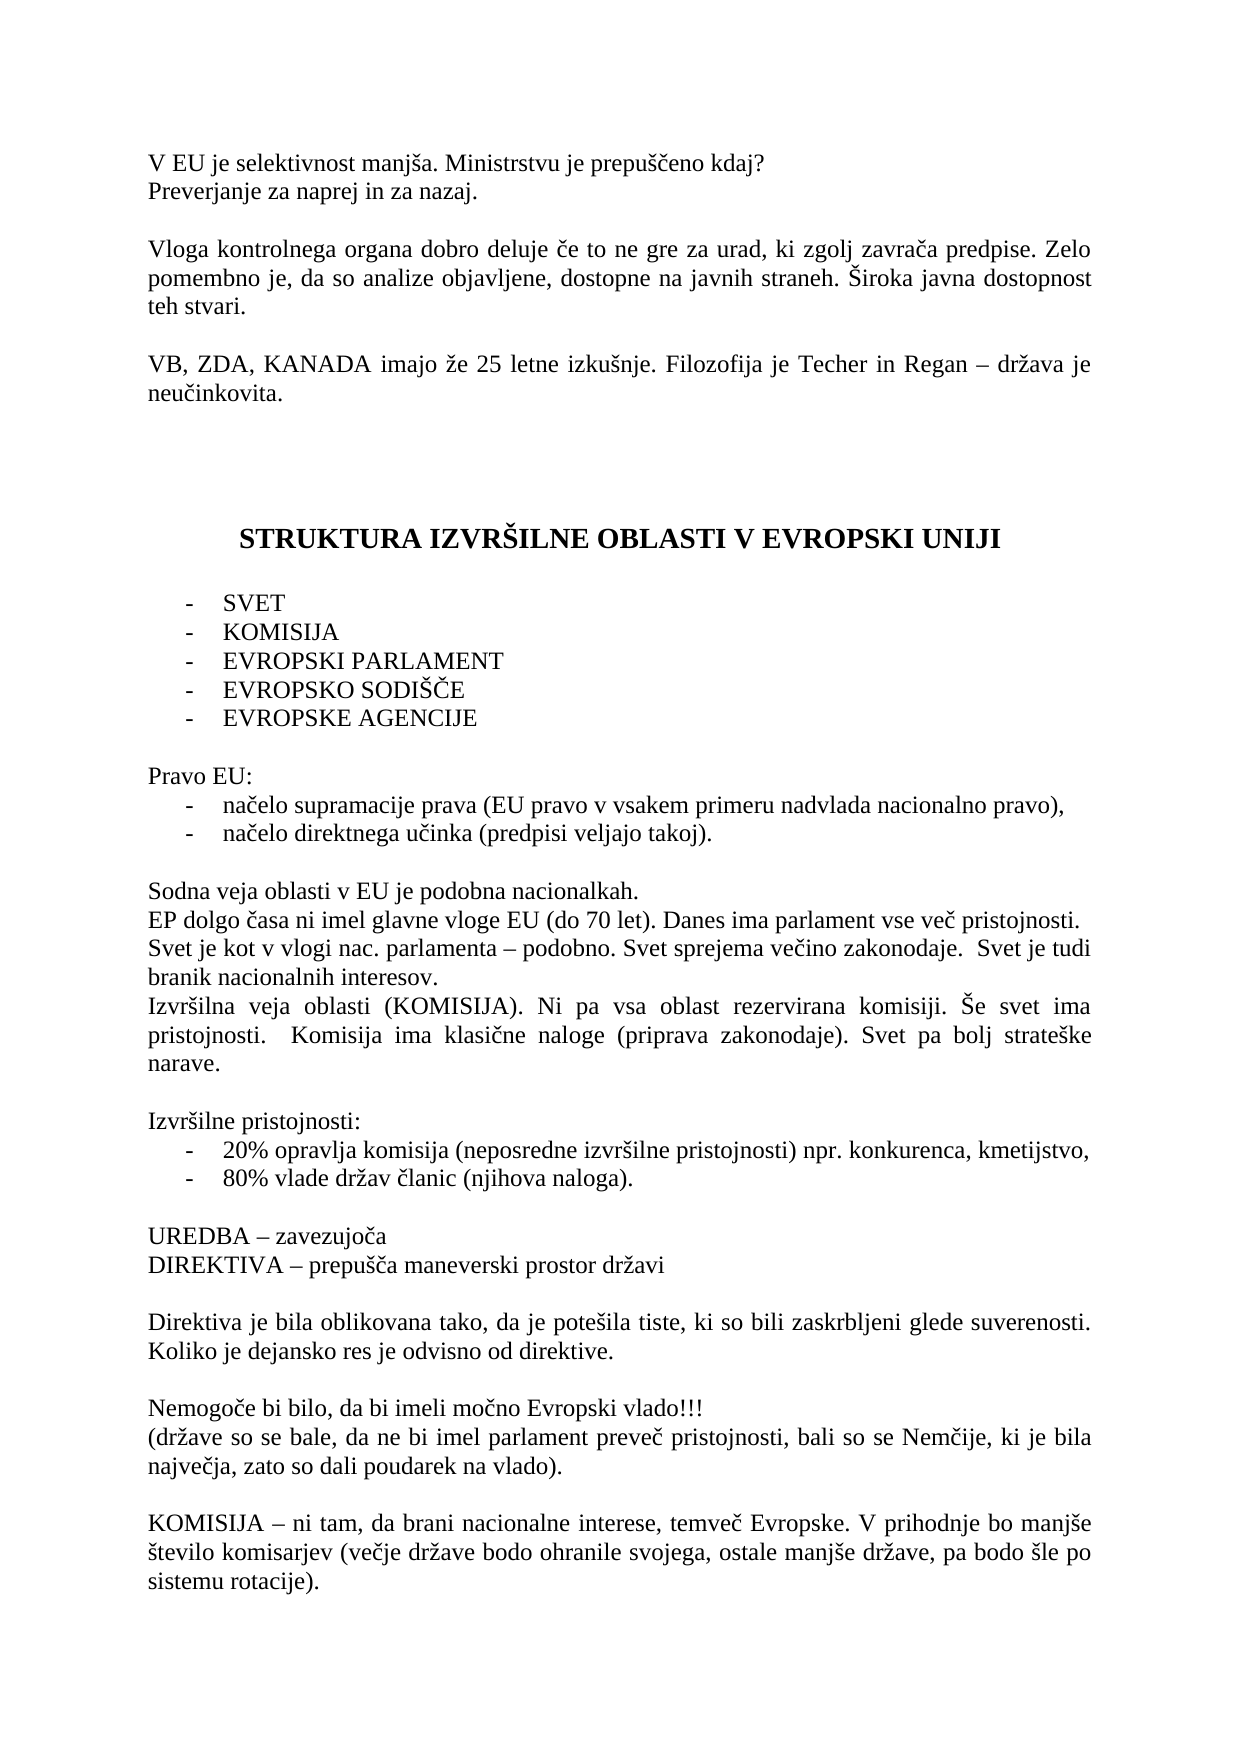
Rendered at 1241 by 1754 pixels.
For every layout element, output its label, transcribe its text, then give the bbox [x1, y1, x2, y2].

list EVROPSKO SODIŠČE [185, 675, 1093, 703]
text UREDBA – zavezujoča [148, 1221, 1093, 1250]
text DIREKTIVA – prepušča maneverski prostor državi [148, 1250, 1093, 1278]
text KOMISIJA – ni tam, da brani nacionalne interese, temveč Evropske. V prihodnje bo manjše število komisarjev (večje države bodo ohranile svojega, ostale manjše države, pa bodo šle po sistemu rotacije). [148, 1508, 1093, 1595]
text (države so se bale, da ne bi imel parlament preveč pristojnosti, bali so se Nemčije, ki je bila največja, zato so dali poudarek na vlado). [148, 1422, 1093, 1480]
text V EU je selektivnost manjša. Ministrstvu je prepuščeno kdaj? [148, 148, 1093, 176]
text Vloga kontrolnega organa dobro deluje če to ne gre za urad, ki zgolj zavrača predpise. Zelo pomembno je, da so analize objavljene, dostopne na javnih straneh. Široka javna dostopnost teh stvari. [148, 234, 1093, 320]
subtitle STRUKTURA IZVRŠILNE OBLASTI V EVROPSKI UNIJI [148, 521, 1093, 555]
text Preverjanje za naprej in za nazaj. [148, 176, 1093, 205]
list načelo direktnega učinka (predpisi veljajo takoj). [185, 818, 1093, 847]
text Svet je kot v vlogi nac. parlamenta – podobno. Svet sprejema večino zakonodaje. Svet je tudi branik nacionalnih interesov. [148, 933, 1093, 991]
text Sodna veja oblasti v EU je podobna nacionalkah. [148, 876, 1093, 905]
list 80% vlade držav članic (njihova naloga). [185, 1163, 1093, 1192]
text Pravo EU: [148, 761, 1093, 790]
text Izvršilna veja oblasti (KOMISIJA). Ni pa vsa oblast rezervirana komisiji. Še svet ima pristojnosti. Komisija ima klasične naloge (priprava zakonodaje). Svet pa bolj strateške narave. [148, 991, 1093, 1077]
text Nemogoče bi bilo, da bi imeli močno Evropski vlado!!! [148, 1393, 1093, 1422]
text Izvršilne pristojnosti: [148, 1106, 1093, 1135]
list 20% opravlja komisija (neposredne izvršilne pristojnosti) npr. konkurenca, kmetijstvo, [185, 1135, 1093, 1163]
text EP dolgo časa ni imel glavne vloge EU (do 70 let). Danes ima parlament vse več pristojnosti. [148, 905, 1093, 933]
list SVET [185, 588, 1093, 617]
list načelo supramacije prava (EU pravo v vsakem primeru nadvlada nacionalno pravo), [185, 790, 1093, 818]
list EVROPSKE AGENCIJE [185, 703, 1093, 732]
list KOMISIJA [185, 617, 1093, 646]
list EVROPSKI PARLAMENT [185, 646, 1093, 675]
text Direktiva je bila oblikovana tako, da je potešila tiste, ki so bili zaskrbljeni glede suverenosti. Koliko je dejansko res je odvisno od direktive. [148, 1307, 1093, 1365]
text VB, ZDA, KANADA imajo že 25 letne izkušnje. Filozofija je Techer in Regan – država je neučinkovita. [148, 349, 1093, 406]
